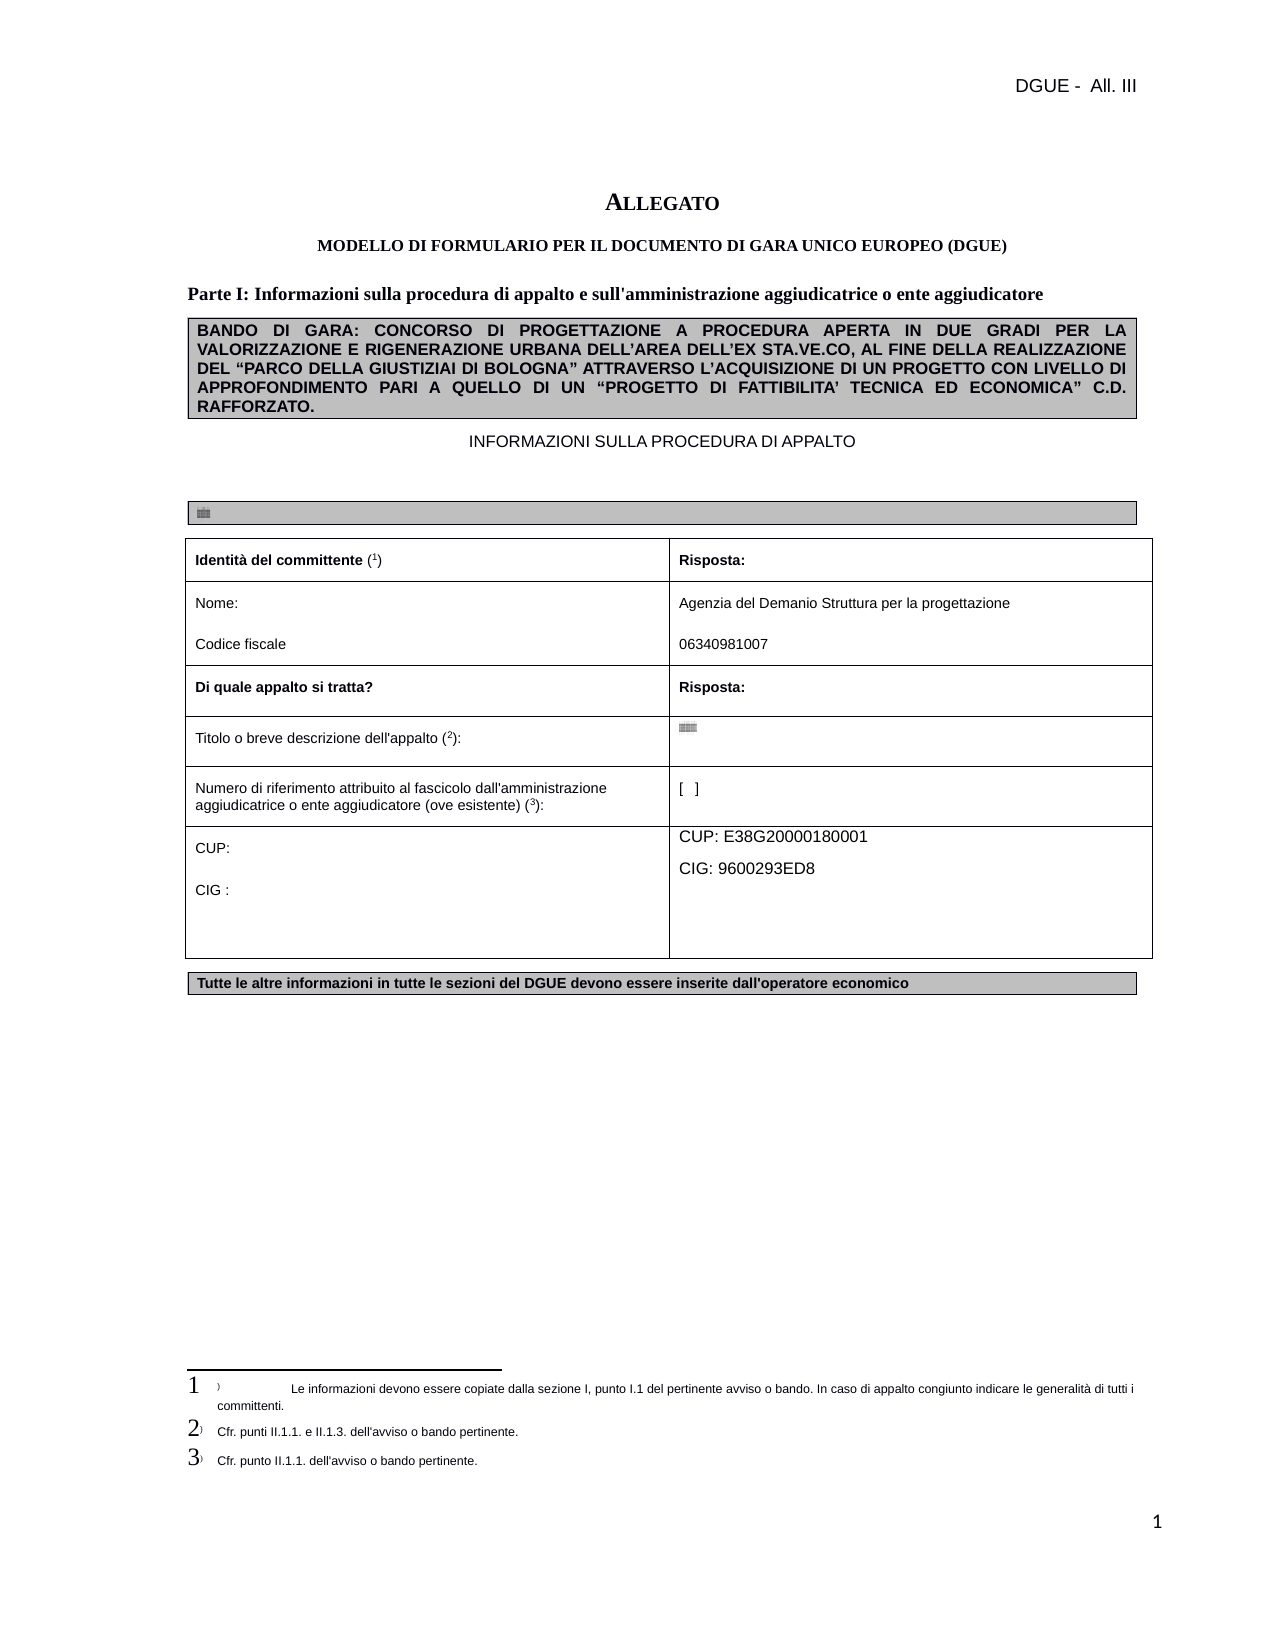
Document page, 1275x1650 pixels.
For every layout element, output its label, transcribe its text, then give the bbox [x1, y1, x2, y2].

table_header Risposta: [670, 539, 1152, 581]
table_cell [ ] [670, 767, 1152, 826]
table_header Identità del committente () [186, 539, 669, 581]
table_cell Nome: Codice fiscale [186, 582, 669, 665]
title Informazioni sulla procedura di appalto [187, 432, 1137, 451]
table_cell Concorso di progettazione a procedura aperta in due gradi per la valorizzazione e rigenerazione urbana dell’area dell’ex sta.ve.co, al fine della realizzazione del “parco della giustiziai di bologna” attraverso l’acquisizione di un progetto con livello di approfondimento pari a quello di un “progetto di fattibilita’ tecnica ed economica” c.d. rafforzato [670, 717, 1152, 766]
table_cell Agenzia del Demanio Struttura per la progettazione 06340981007 [670, 582, 1152, 665]
text Modello di forMulario per il documento di gara unico europeo (DGUE) [187, 235, 1137, 254]
text Tutte le altre informazioni in tutte le sezioni del DGUE devono essere inserite dall'operatore economico [189, 973, 1136, 994]
table_cell CUP: CIG : [186, 827, 669, 958]
table_cell Di quale appalto si tratta? [186, 666, 669, 716]
table_cell CUP: E38G20000180001 CIG: 9600293ED8 [670, 827, 1152, 958]
text Bando di gara: Concorso di progettazione a procedura aperta in due gradi per la valorizzazione e rigenerazione urbana dell’area dell’ex sta.ve.co, al fine della realizzazione del “parco della giustiziai di bologna” attraverso l’acquisizione di un progetto con livello di approfondimento pari a quello di un “progetto di fattibilita’ tecnica ed economica” c.d. rafforzato. [189, 319, 1136, 418]
subtitle Allegato [187, 187, 1137, 216]
title Parte I: Informazioni sulla procedura di appalto e sull'amministrazione aggiudicatrice o ente aggiudicatore [187, 283, 1137, 305]
table_cell Risposta: [670, 666, 1152, 716]
table_cell Titolo o breve descrizione dell'appalto (): [186, 717, 669, 766]
table_cell Numero di riferimento attribuito al fascicolo dall'amministrazione aggiudicatrice o ente aggiudicatore (ove esistente) (): [186, 767, 669, 826]
text Le informazioni richieste dalla parte I saranno acquisite automaticamente a condizione che per generare e compilare il DGUE sia utilizzato il servizio DGUE in formato elettronico. In caso contrario tali informazioni devono essere inserite dall'operatore economico. [189, 502, 1136, 524]
